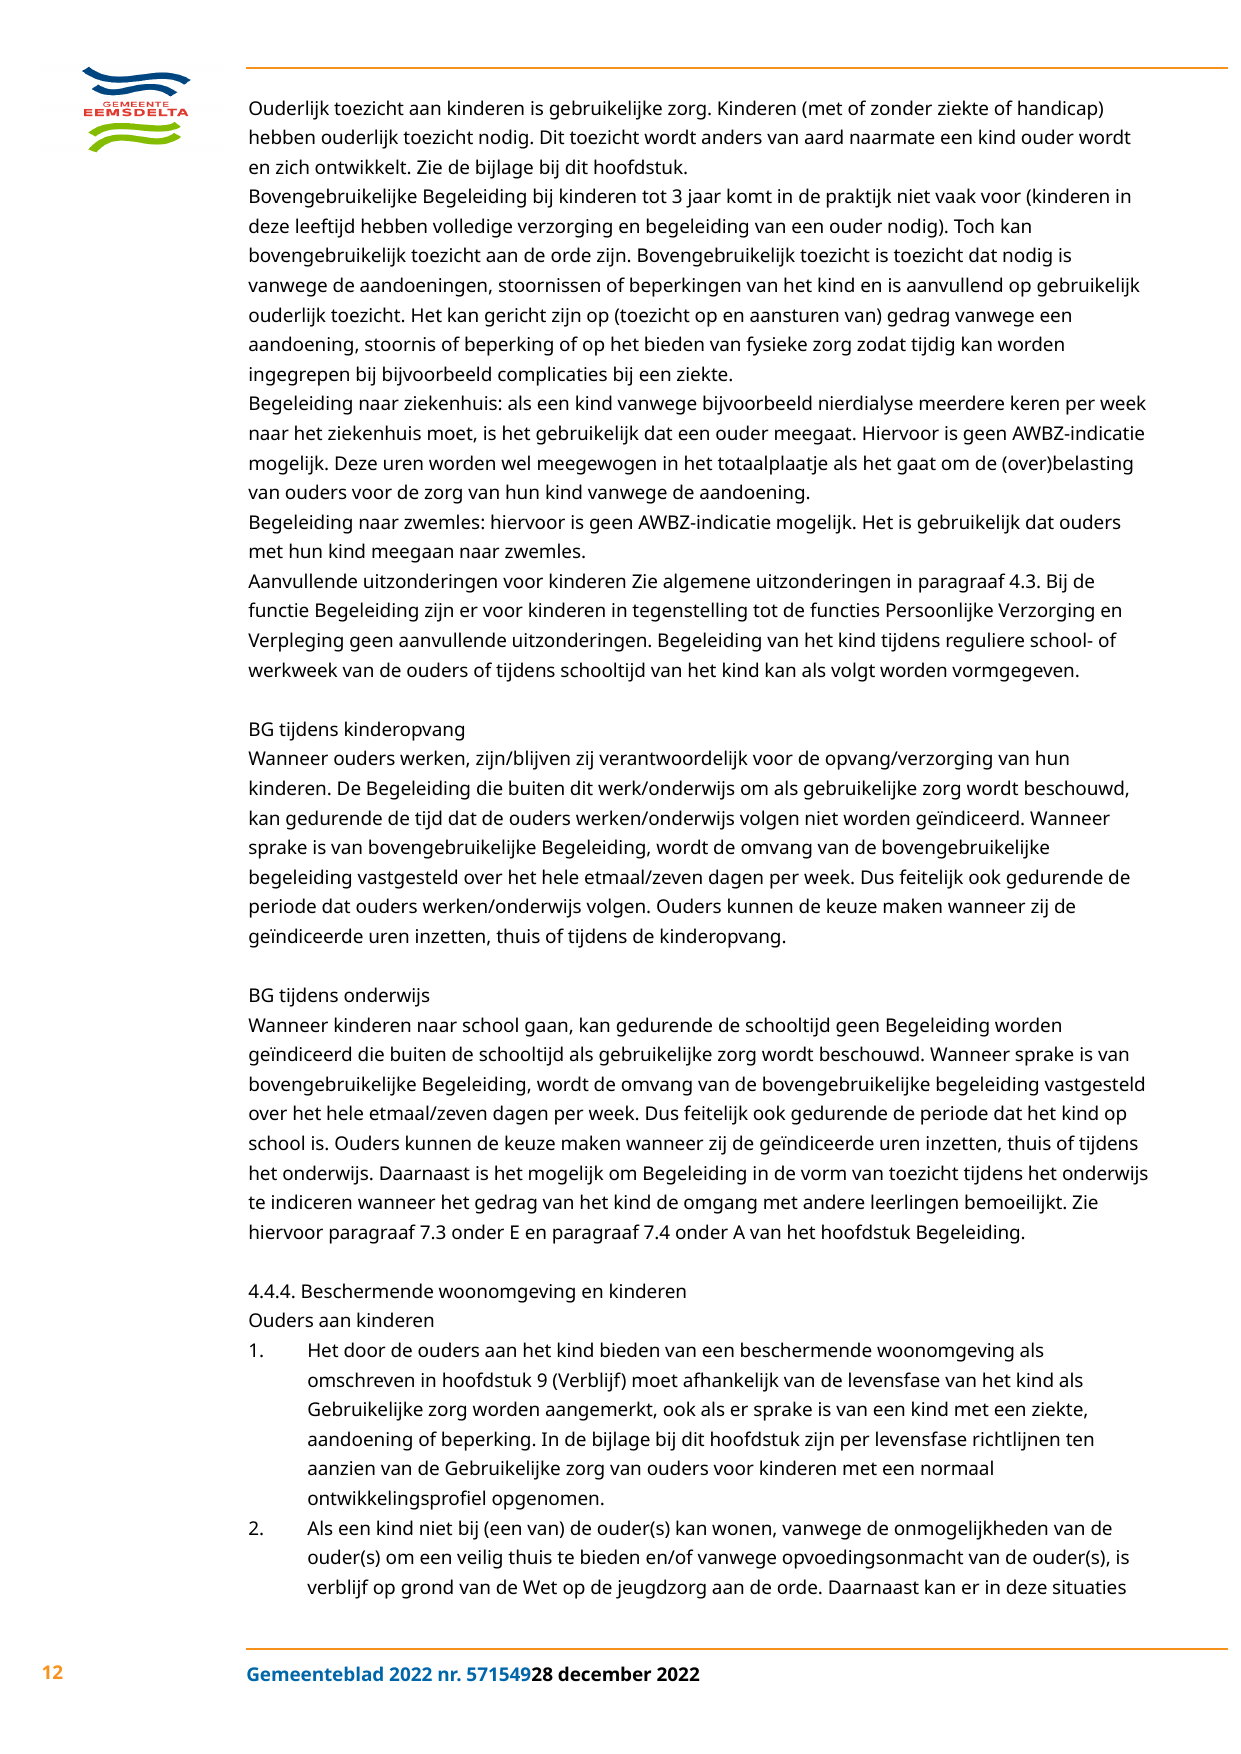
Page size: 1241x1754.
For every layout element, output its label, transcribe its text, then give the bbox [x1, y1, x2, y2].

text BG tijdens onderwijs [248, 982, 1152, 1008]
list Het door de ouders aan het kind bieden van een beschermende woonomgeving als omschreven in hoofdstuk 9 (Verblijf) moet afhankelijk van de levensfase van het kind als Gebruikelijke zorg worden aangemerkt, ook als er sprake is van een kind met een ziekte, aandoening of beperking. In de bijlage bij dit hoofdstuk zijn per levensfase richtlijnen ten aanzien van de Gebruikelijke zorg van ouders voor kinderen met een normaal ontwikkelingsprofiel opgenomen. [248, 1337, 1152, 1511]
text 4.4.4. Beschermende woonomgeving en kinderen [248, 1278, 1152, 1304]
text BG tijdens kinderopvang [248, 716, 1152, 742]
text Wanneer kinderen naar school gaan, kan gedurende de schooltijd geen Begeleiding worden geïndiceerd die buiten de schooltijd als gebruikelijke zorg wordt beschouwd. Wanneer sprake is van bovengebruikelijke Begeleiding, wordt de omvang van de bovengebruikelijke begeleiding vastgesteld over het hele etmaal/zeven dagen per week. Dus feitelijk ook gedurende de periode dat het kind op school is. Ouders kunnen de keuze maken wanneer zij de geïndiceerde uren inzetten, thuis of tijdens het onderwijs. Daarnaast is het mogelijk om Begeleiding in de vorm van toezicht tijdens het onderwijs te indiceren wanneer het gedrag van het kind de omgang met andere leerlingen bemoeilijkt. Zie hiervoor paragraaf 7.3 onder E en paragraaf 7.4 onder A van het hoofdstuk Begeleiding. [248, 1012, 1152, 1245]
text Wanneer ouders werken, zijn/blijven zij verantwoordelijk voor de opvang/verzorging van hun kinderen. De Begeleiding die buiten dit werk/onderwijs om als gebruikelijke zorg wordt beschouwd, kan gedurende de tijd dat de ouders werken/onderwijs volgen niet worden geïndiceerd. Wanneer sprake is van bovengebruikelijke Begeleiding, wordt de omvang van de bovengebruikelijke begeleiding vastgesteld over het hele etmaal/zeven dagen per week. Dus feitelijk ook gedurende de periode dat ouders werken/onderwijs volgen. Ouders kunnen de keuze maken wanneer zij de geïndiceerde uren inzetten, thuis of tijdens de kinderopvang. [248, 746, 1152, 949]
text Aanvullende uitzonderingen voor kinderen Zie algemene uitzonderingen in paragraaf 4.3. Bij de functie Begeleiding zijn er voor kinderen in tegenstelling tot de functies Persoonlijke Verzorging en Verpleging geen aanvullende uitzonderingen. Begeleiding van het kind tijdens reguliere school- of werkweek van de ouders of tijdens schooltijd van het kind kan als volgt worden vormgegeven. [248, 568, 1152, 683]
text Ouderlijk toezicht aan kinderen is gebruikelijke zorg. Kinderen (met of zonder ziekte of handicap) hebben ouderlijk toezicht nodig. Dit toezicht wordt anders van aard naarmate een kind ouder wordt en zich ontwikkelt. Zie de bijlage bij dit hoofdstuk. [248, 95, 1152, 180]
text Bovengebruikelijke Begeleiding bij kinderen tot 3 jaar komt in de praktijk niet vaak voor (kinderen in deze leeftijd hebben volledige verzorging en begeleiding van een ouder nodig). Toch kan bovengebruikelijk toezicht aan de orde zijn. Bovengebruikelijk toezicht is toezicht dat nodig is vanwege de aandoeningen, stoornissen of beperkingen van het kind en is aanvullend op gebruikelijk ouderlijk toezicht. Het kan gericht zijn op (toezicht op en aansturen van) gedrag vanwege een aandoening, stoornis of beperking of op het bieden van fysieke zorg zodat tijdig kan worden ingegrepen bij bijvoorbeeld complicaties bij een ziekte. [248, 183, 1152, 387]
picture [41, 47, 231, 172]
text Ouders aan kinderen [248, 1308, 1152, 1333]
list Als een kind niet bij (een van) de ouder(s) kan wonen, vanwege de onmogelijkheden van de ouder(s) om een veilig thuis te bieden en/of vanwege opvoedingsonmacht van de ouder(s), is verblijf op grond van de Wet op de jeugdzorg aan de orde. Daarnaast kan er in deze situaties [248, 1515, 1152, 1600]
text Begeleiding naar ziekenhuis: als een kind vanwege bijvoorbeeld nierdialyse meerdere keren per week naar het ziekenhuis moet, is het gebruikelijk dat een ouder meegaat. Hiervoor is geen AWBZ-indicatie mogelijk. Deze uren worden wel meegewogen in het totaalplaatje als het gaat om de (over)belasting van ouders voor de zorg van hun kind vanwege de aandoening. [248, 391, 1152, 505]
text Begeleiding naar zwemles: hiervoor is geen AWBZ-indicatie mogelijk. Het is gebruikelijk dat ouders met hun kind meegaan naar zwemles. [248, 509, 1152, 564]
